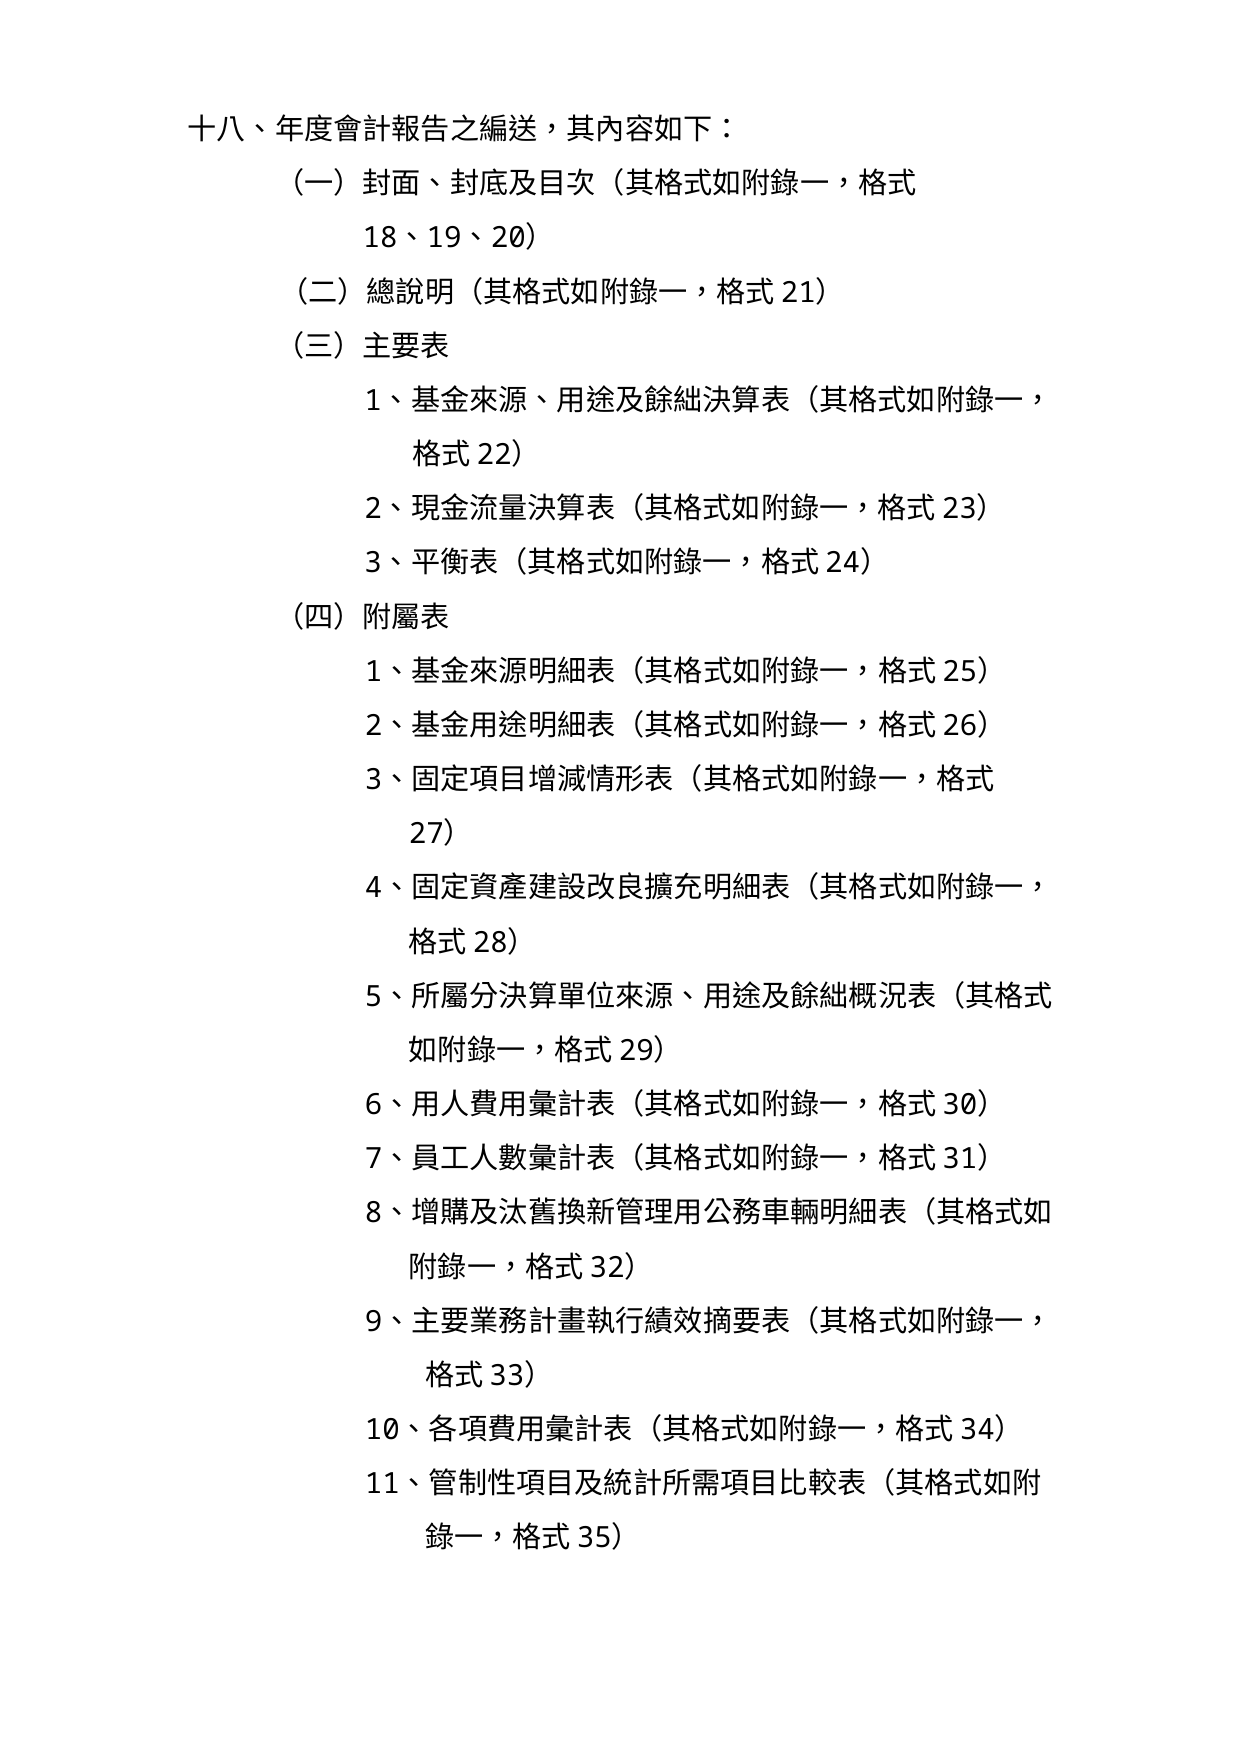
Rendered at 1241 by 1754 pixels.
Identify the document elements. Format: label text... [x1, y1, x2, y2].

text 3、固定項目增減情形表（其格式如附錄一，格式27） [364, 746, 1053, 854]
text 6、用人費用彙計表（其格式如附錄一，格式30） [364, 1071, 1053, 1125]
text 7、員工人數彙計表（其格式如附錄一，格式31） [364, 1125, 1053, 1179]
text 5、所屬分決算單位來源、用途及餘絀概況表（其格式如附錄一，格式29） [364, 963, 1053, 1071]
text 1、基金來源、用途及餘絀決算表（其格式如附錄一，格式22） [364, 367, 1053, 475]
text （一）封面、封底及目次（其格式如附錄一，格式18、19、20） [275, 150, 1053, 259]
text （四）附屬表 [275, 584, 1053, 638]
text 11、管制性項目及統計所需項目比較表（其格式如附錄一，格式35） [364, 1450, 1053, 1559]
text 9、主要業務計畫執行績效摘要表（其格式如附錄一，格式33） [364, 1288, 1053, 1396]
text 2、現金流量決算表（其格式如附錄一，格式23） [335, 475, 1053, 529]
text 十八、年度會計報告之編送，其內容如下： [187, 96, 1053, 150]
text （三）主要表 [275, 313, 1053, 367]
text （二）總說明（其格式如附錄一，格式21） [244, 259, 1053, 313]
text 8、增購及汰舊換新管理用公務車輛明細表（其格式如附錄一，格式32） [364, 1179, 1053, 1288]
text 1、基金來源明細表（其格式如附錄一，格式25） [364, 638, 1053, 692]
text 2、基金用途明細表（其格式如附錄一，格式26） [364, 692, 1053, 746]
text 3、平衡表（其格式如附錄一，格式24） [335, 529, 1053, 584]
text 10、各項費用彙計表（其格式如附錄一，格式34） [364, 1396, 1053, 1450]
text 4、固定資產建設改良擴充明細表（其格式如附錄一，格式28） [364, 854, 1053, 963]
